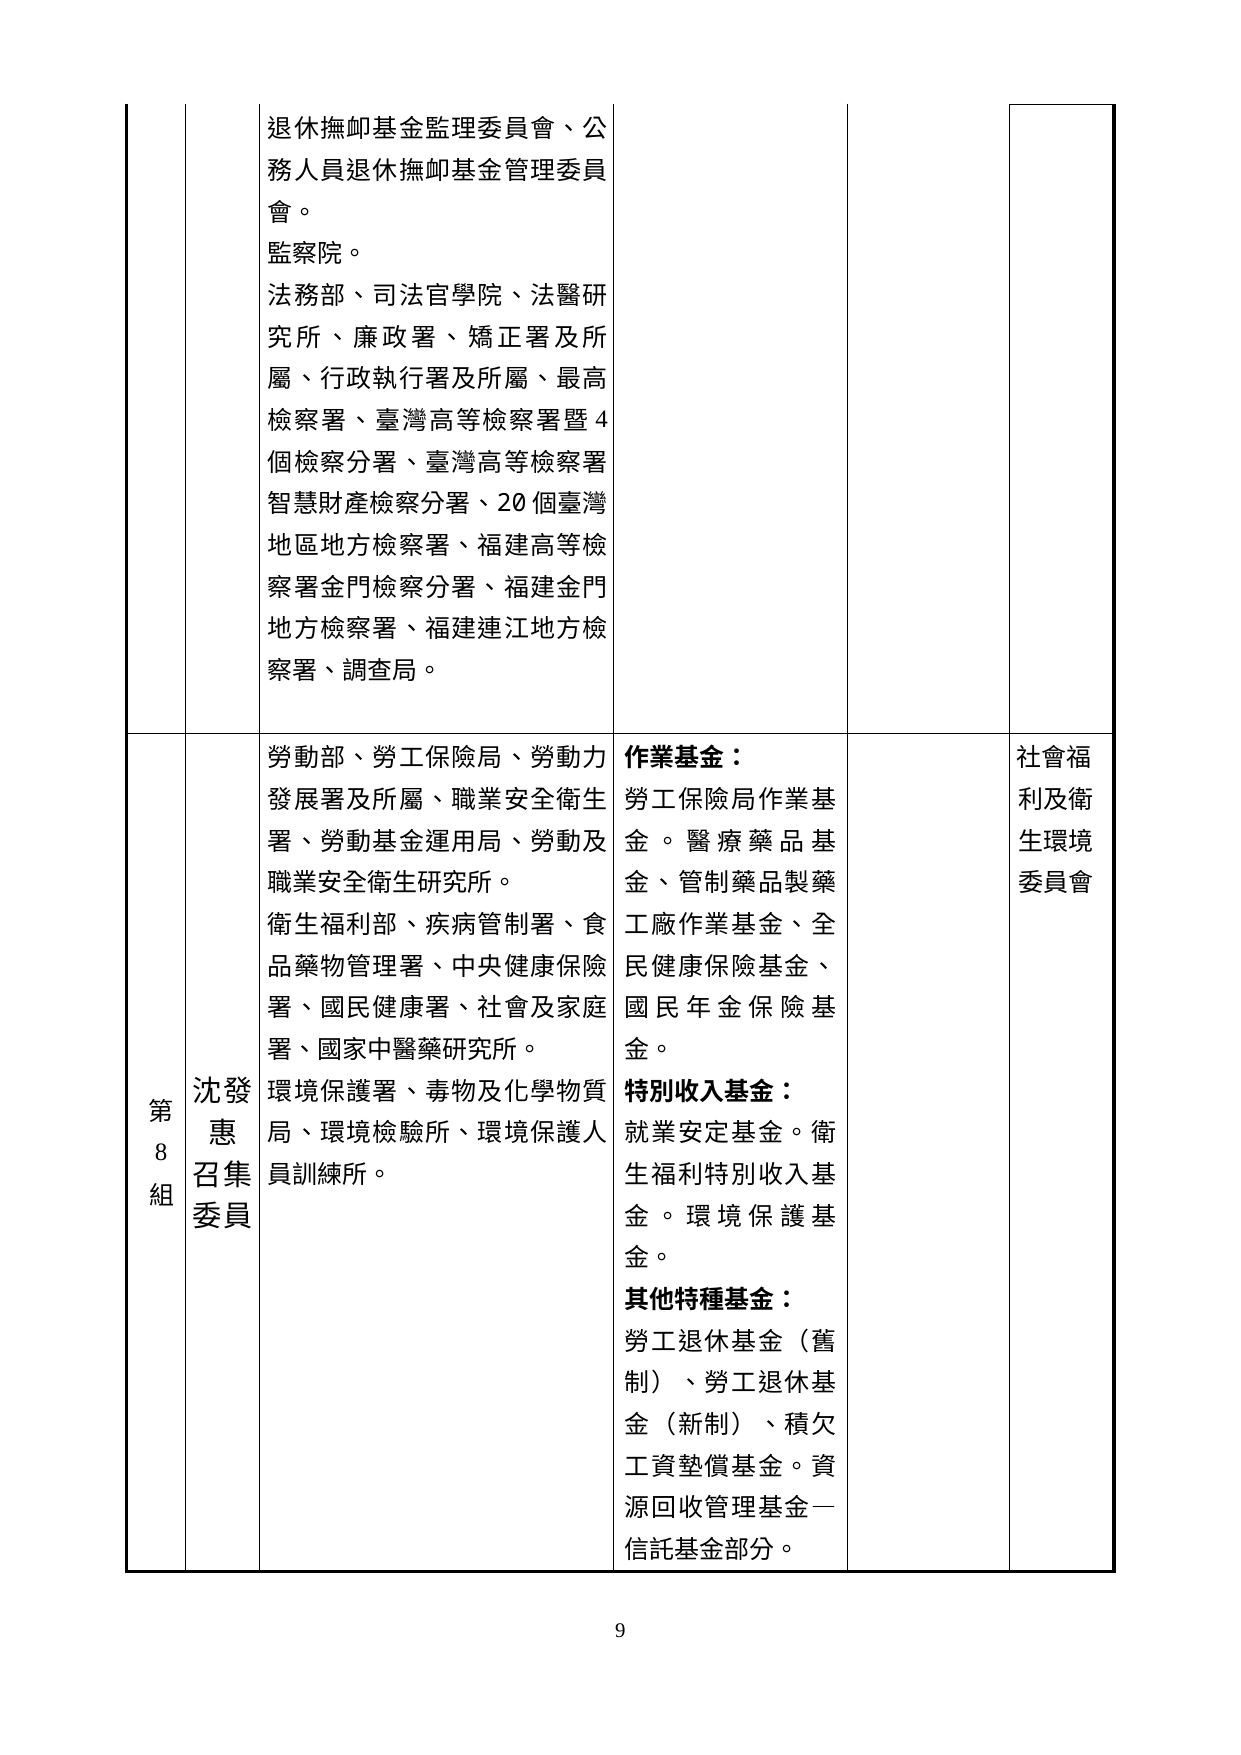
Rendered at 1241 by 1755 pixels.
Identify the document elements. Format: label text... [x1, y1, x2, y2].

table_cell 社會福利及衛生環境委員會 [1010, 734, 1112, 1570]
table_cell 退休撫卹基金監理委員會、公務人員退休撫卹基金管理委員會。 監察院。 法務部、司法官學院、法醫研究所、廉政署、矯正署及所屬、行政執行署及所屬、最高檢察署、臺灣高等檢察署暨4個檢察分署、臺灣高等檢察署智慧財產檢察分署、20個臺灣地區地方檢察署、福建高等檢察署金門檢察分署、福建金門地方檢察署、福建連江地方檢察署、調查局。 [260, 104, 613, 732]
table_cell [128, 104, 185, 732]
table_cell 沈發惠 召集委員 [186, 734, 259, 1570]
table_cell [848, 104, 1009, 732]
table_cell [614, 104, 847, 732]
table_cell 作業基金： 勞工保險局作業基金。醫療藥品基金、管制藥品製藥工廠作業基金、全民健康保險基金、國民年金保險基金。 特別收入基金： 就業安定基金。衛生福利特別收入基金。環境保護基金。 其他特種基金： 勞工退休基金（舊制）、勞工退休基金（新制）、積欠工資墊償基金。資源回收管理基金—信託基金部分。 [614, 734, 847, 1570]
table_cell [1010, 105, 1112, 732]
table_cell [186, 104, 259, 732]
table_cell 勞動部、勞工保險局、勞動力發展署及所屬、職業安全衛生署、勞動基金運用局、勞動及職業安全衛生研究所。 衛生福利部、疾病管制署、食品藥物管理署、中央健康保險署、國民健康署、社會及家庭署、國家中醫藥研究所。 環境保護署、毒物及化學物質局、環境檢驗所、環境保護人員訓練所。 [260, 734, 613, 1570]
table_cell [848, 734, 1009, 1570]
table_cell 第 8 組 [128, 734, 185, 1570]
